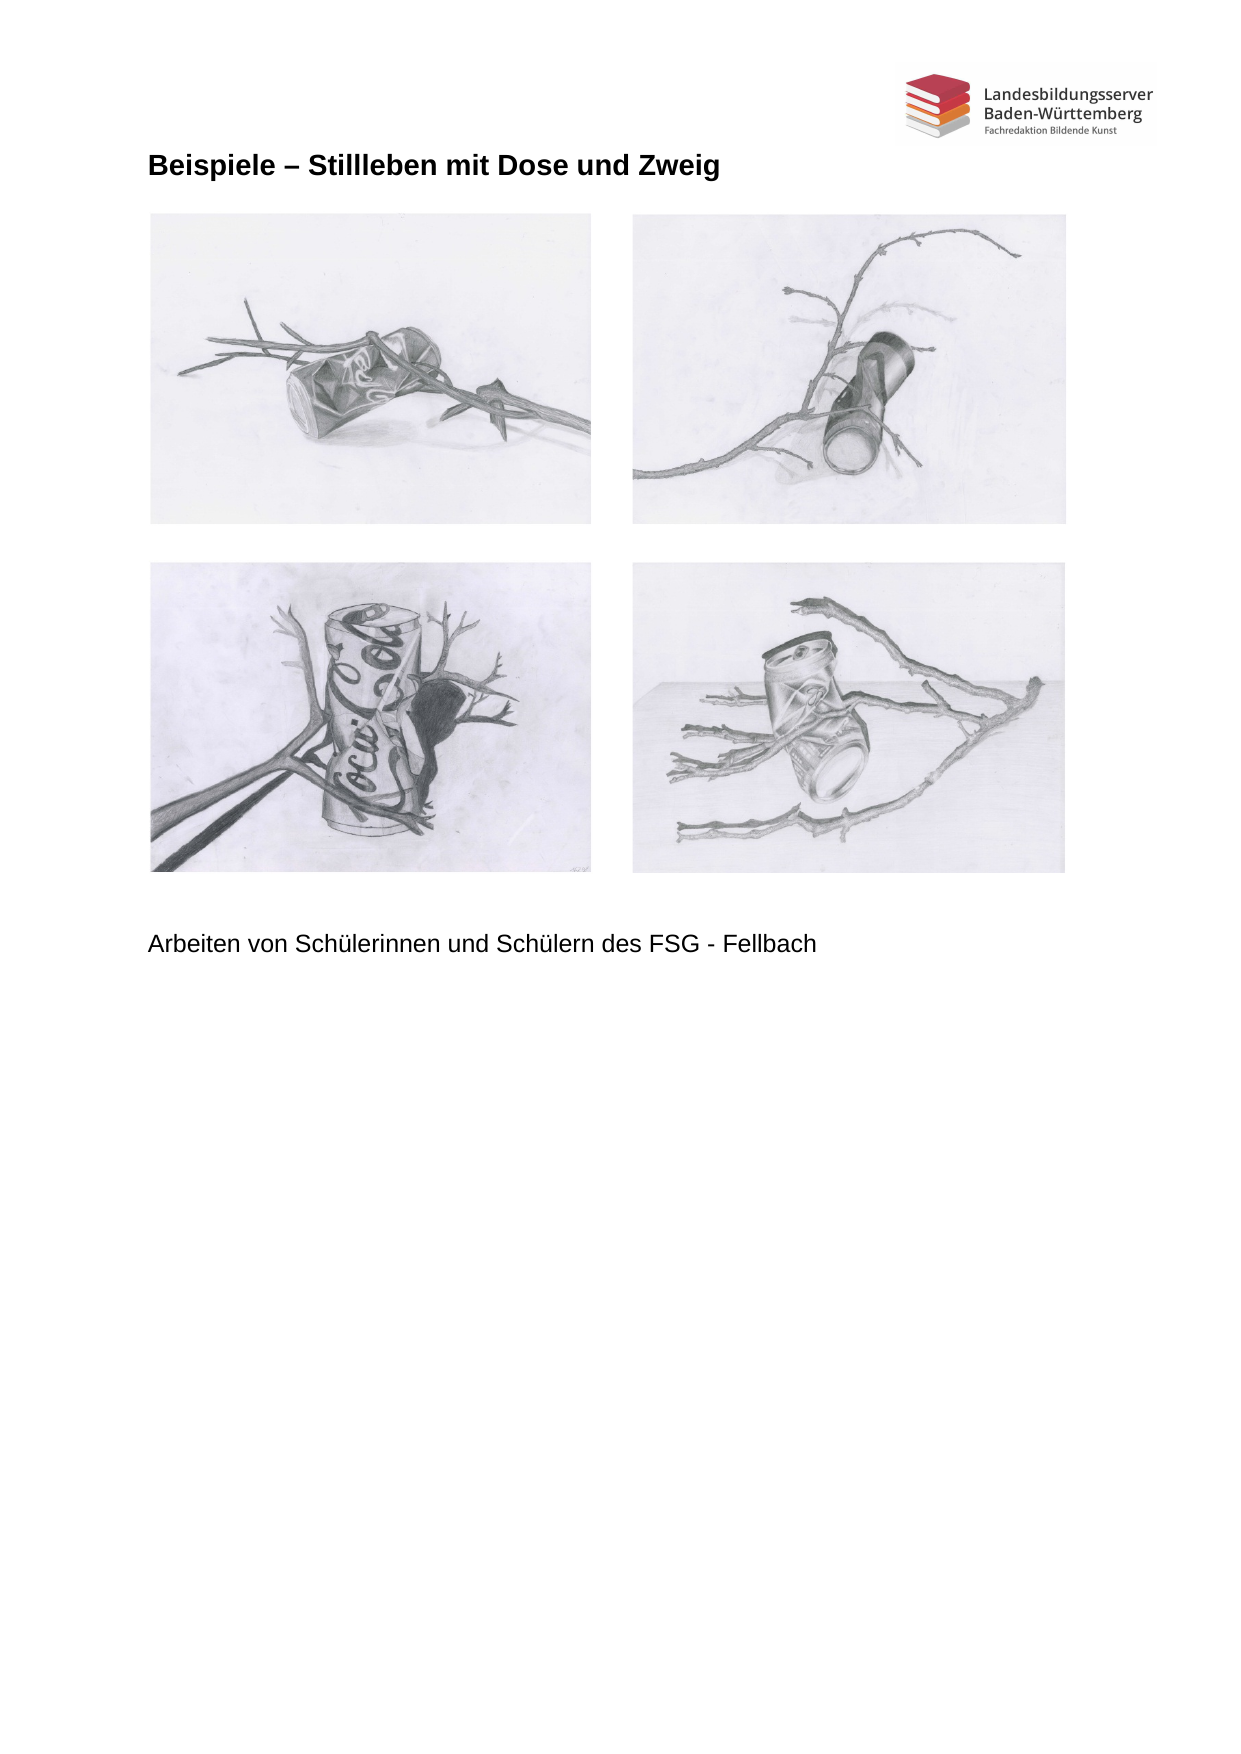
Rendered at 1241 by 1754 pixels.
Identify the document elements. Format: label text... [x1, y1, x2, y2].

text Arbeiten von Schülerinnen und Schülern des FSG - Fellbach [148, 929, 1093, 957]
text Beispiele – Stillleben mit Dose und Zweig [148, 148, 1093, 181]
